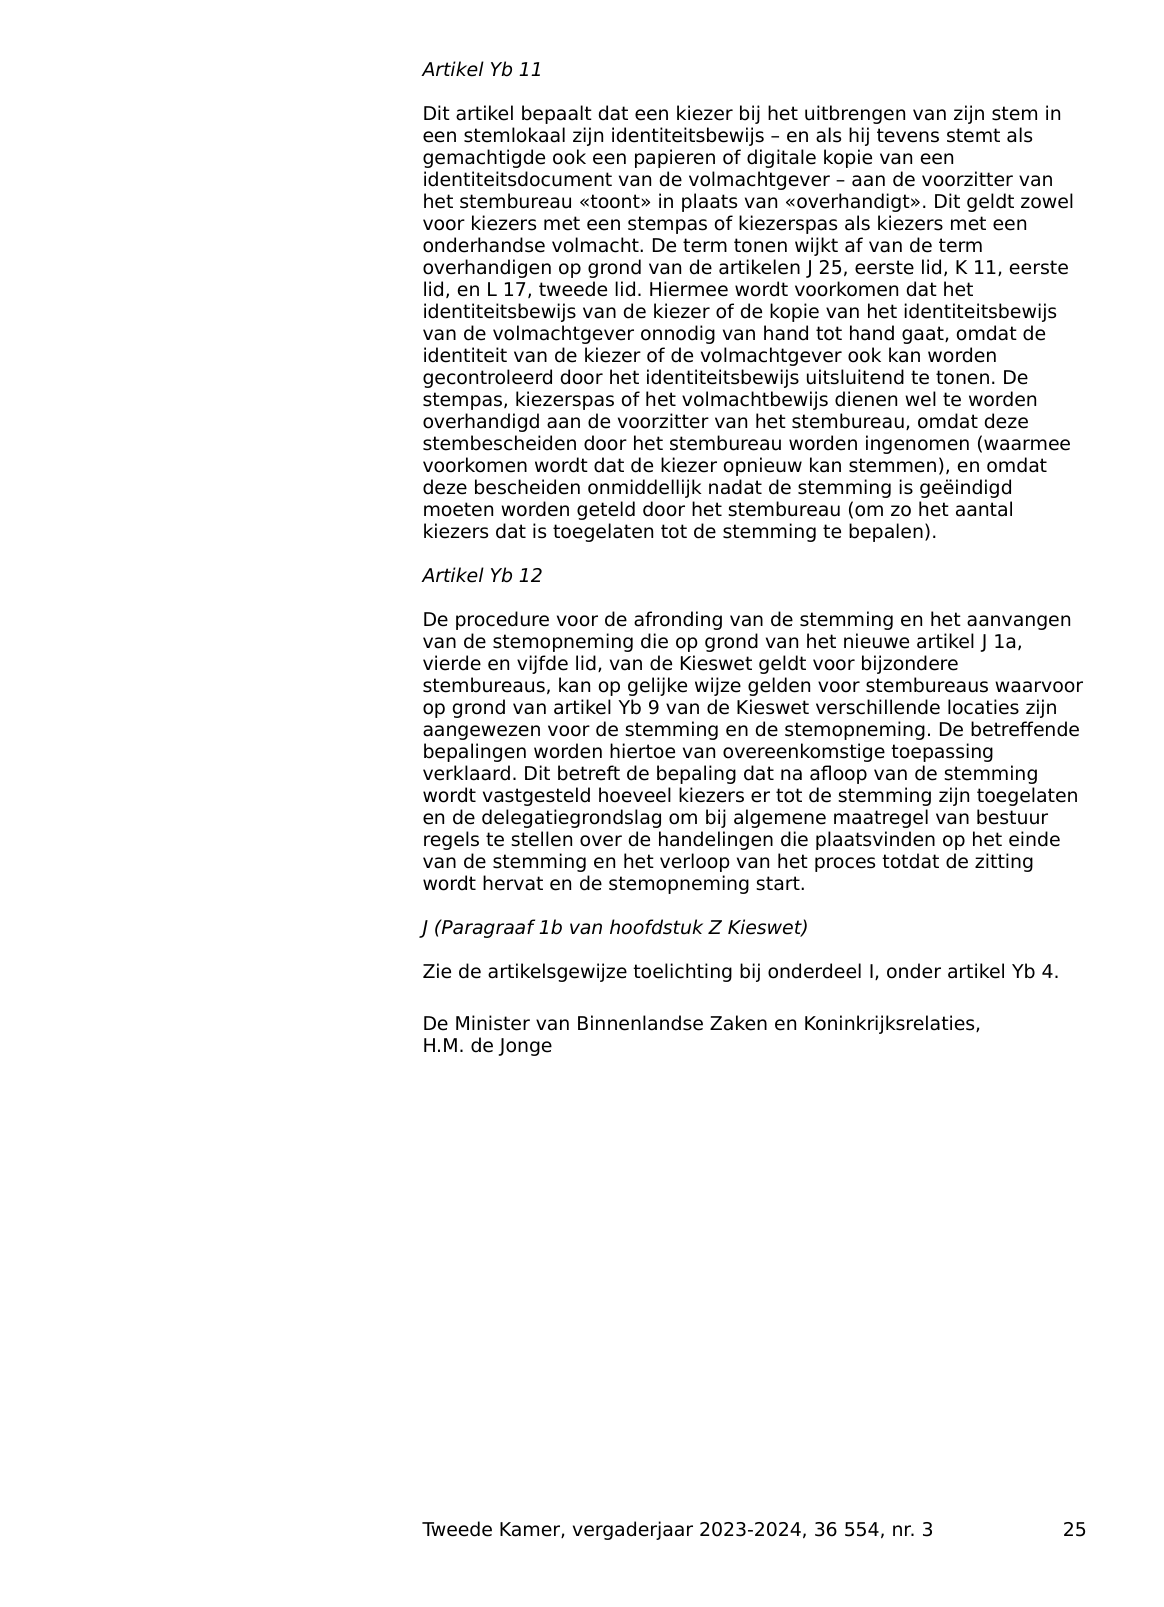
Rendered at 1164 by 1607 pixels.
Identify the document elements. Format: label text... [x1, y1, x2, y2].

text Zie de artikelsgewijze toelichting bij onderdeel I, onder artikel Yb 4. [422, 961, 1087, 983]
text De Minister van Binnenlandse Zaken en Koninkrijksrelaties, H.M. de Jonge [422, 1013, 1087, 1057]
text Dit artikel bepaalt dat een kiezer bij het uitbrengen van zijn stem in een stemlokaal zijn identiteitsbewijs – en als hij tevens stemt als gemachtigde ook een papieren of digitale kopie van een identiteitsdocument van de volmachtgever – aan de voorzitter van het stembureau «toont» in plaats van «overhandigt». Dit geldt zowel voor kiezers met een stempas of kiezerspas als kiezers met een onderhandse volmacht. De term tonen wijkt af van de term overhandigen op grond van de artikelen J 25, eerste lid, K 11, eerste lid, en L 17, tweede lid. Hiermee wordt voorkomen dat het identiteitsbewijs van de kiezer of de kopie van het identiteitsbewijs van de volmachtgever onnodig van hand tot hand gaat, omdat de identiteit van de kiezer of de volmachtgever ook kan worden gecontroleerd door het identiteitsbewijs uitsluitend te tonen. De stempas, kiezerspas of het volmachtbewijs dienen wel te worden overhandigd aan de voorzitter van het stembureau, omdat deze stembescheiden door het stembureau worden ingenomen (waarmee voorkomen wordt dat de kiezer opnieuw kan stemmen), en omdat deze bescheiden onmiddellijk nadat de stemming is geëindigd moeten worden geteld door het stembureau (om zo het aantal kiezers dat is toegelaten tot de stemming te bepalen). [422, 103, 1087, 543]
subtitle Artikel Yb 11 [422, 59, 1087, 81]
text De procedure voor de afronding van de stemming en het aanvangen van de stemopneming die op grond van het nieuwe artikel J 1a, vierde en vijfde lid, van de Kieswet geldt voor bijzondere stembureaus, kan op gelijke wijze gelden voor stembureaus waarvoor op grond van artikel Yb 9 van de Kieswet verschillende locaties zijn aangewezen voor de stemming en de stemopneming. De betreffende bepalingen worden hiertoe van overeenkomstige toepassing verklaard. Dit betreft de bepaling dat na afloop van de stemming wordt vastgesteld hoeveel kiezers er tot de stemming zijn toegelaten en de delegatiegrondslag om bij algemene maatregel van bestuur regels te stellen over de handelingen die plaatsvinden op het einde van de stemming en het verloop van het proces totdat de zitting wordt hervat en de stemopneming start. [422, 609, 1087, 895]
subtitle J (Paragraaf 1b van hoofdstuk Z Kieswet) [422, 917, 1087, 939]
subtitle Artikel Yb 12 [422, 565, 1087, 587]
